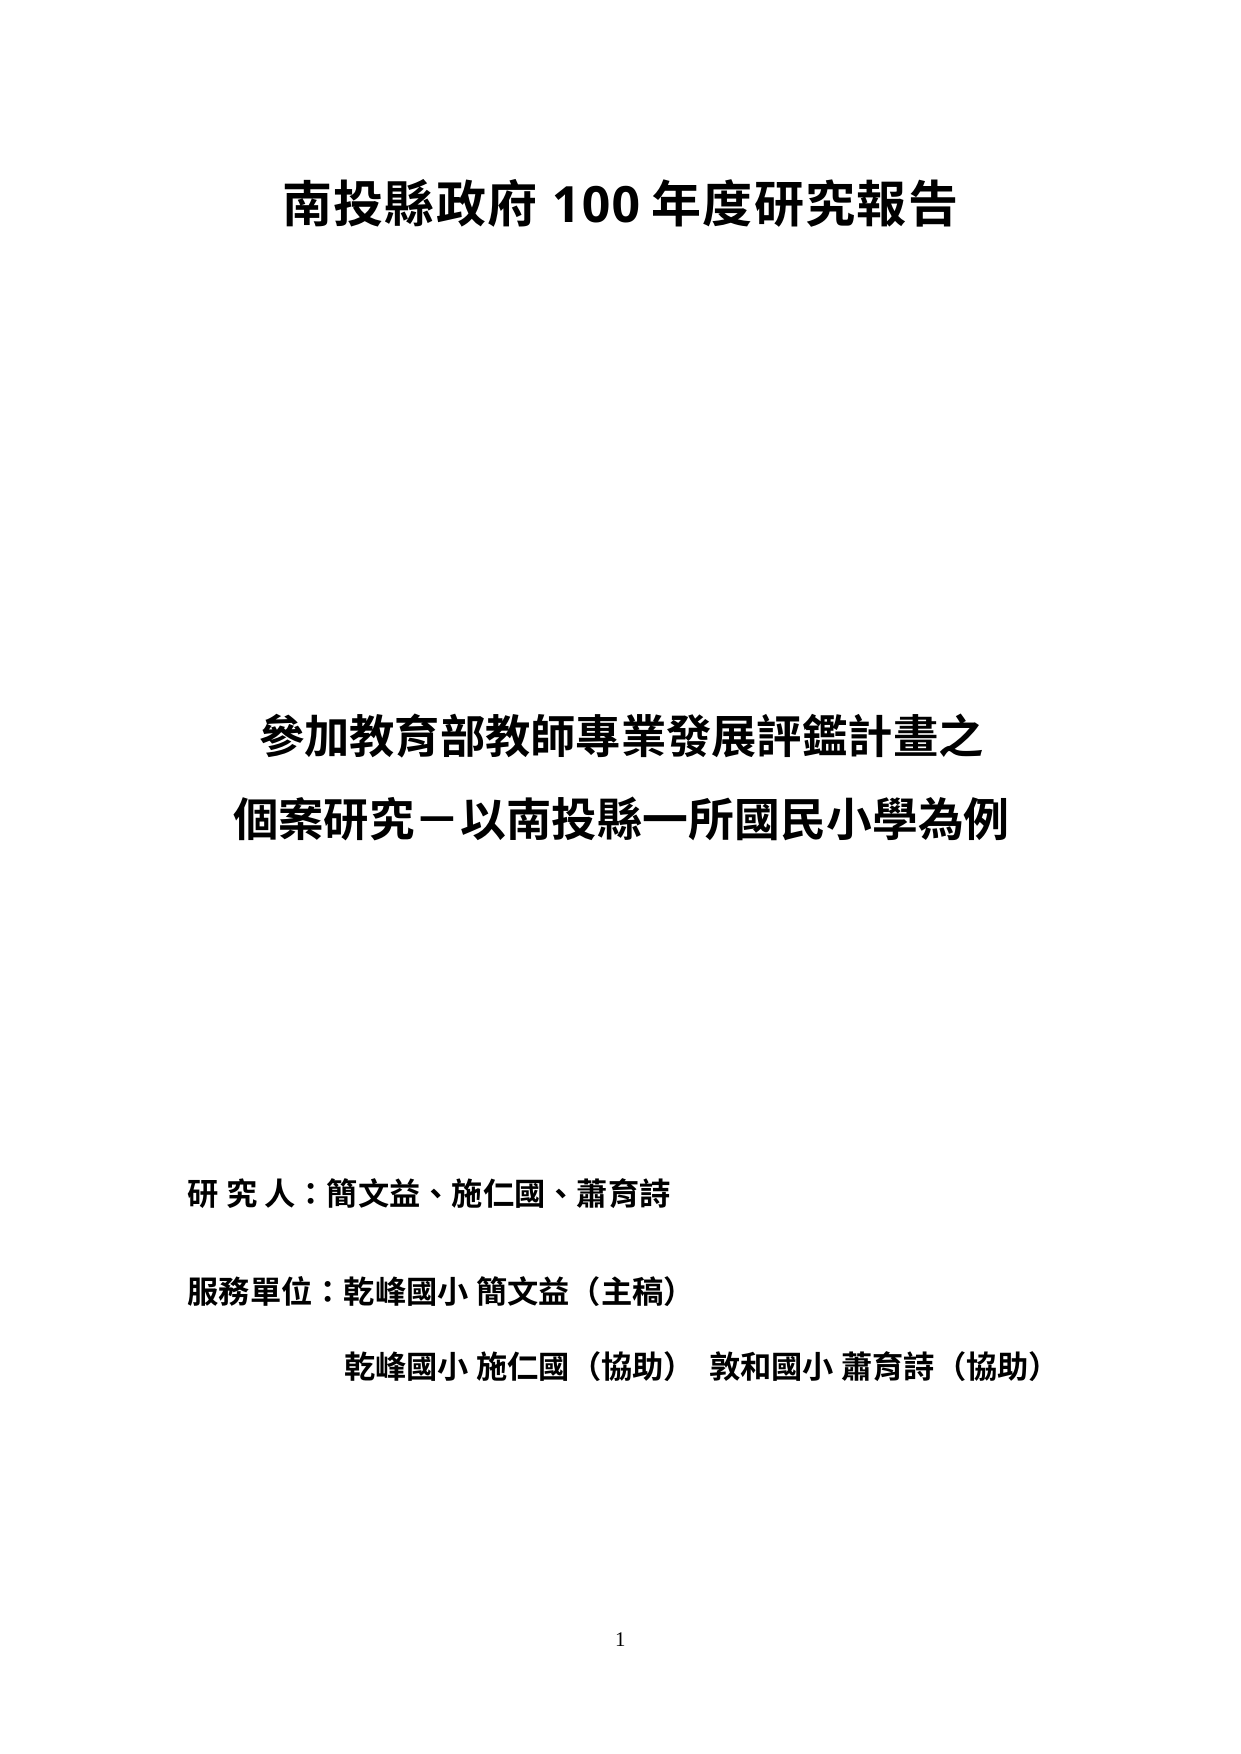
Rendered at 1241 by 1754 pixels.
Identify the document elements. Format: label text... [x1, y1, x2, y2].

text 參加教育部教師專業發展評鑑計畫之 [187, 696, 1055, 771]
text 服務單位：乾峰國小 簡文益（主稿） [187, 1252, 1053, 1327]
text 研 究 人：簡文益、施仁國、蕭育詩 [187, 1154, 1053, 1229]
text 南投縣政府 100年度研究報告 [187, 164, 1053, 237]
text 乾峰國小 施仁國（協助） 敦和國小 蕭育詩（協助） [187, 1327, 1087, 1402]
text 個案研究－以南投縣一所國民小學為例 [187, 779, 1055, 854]
